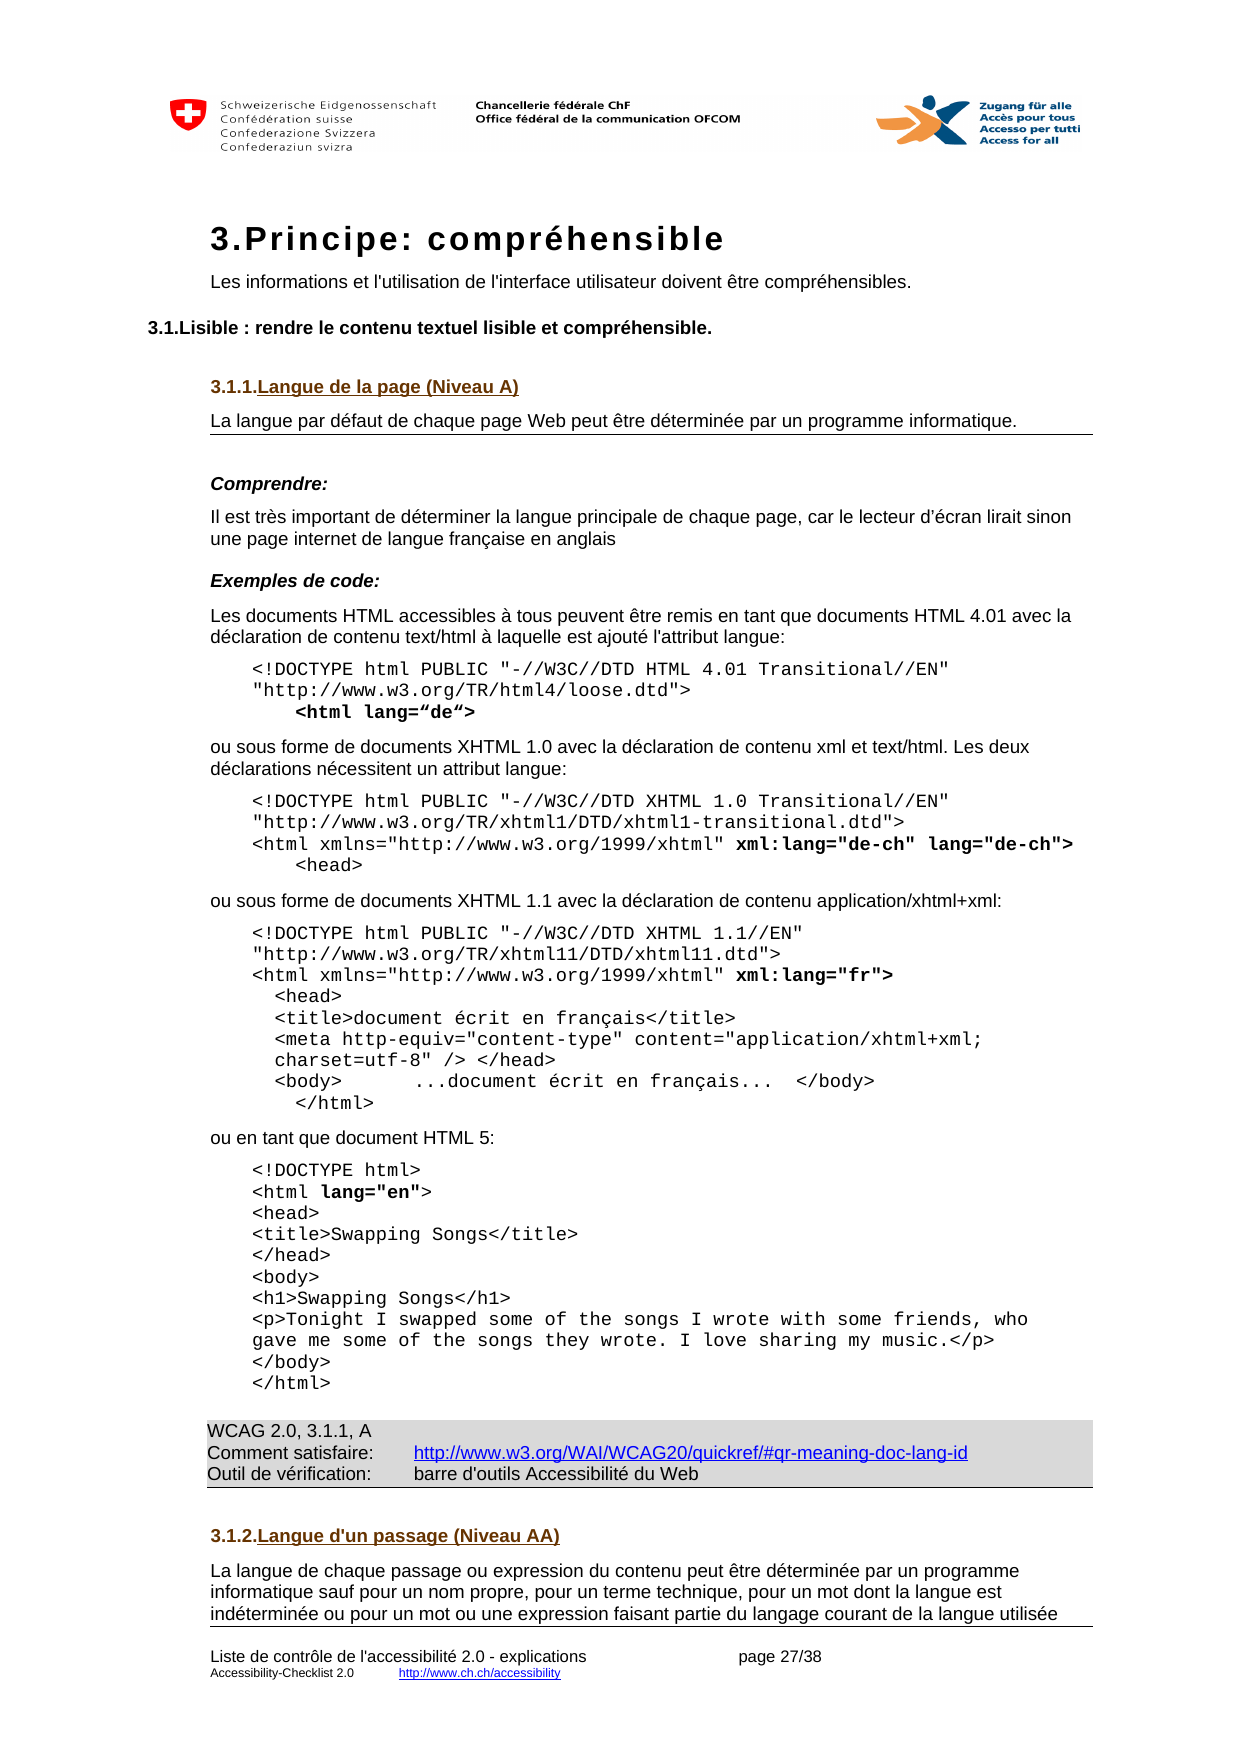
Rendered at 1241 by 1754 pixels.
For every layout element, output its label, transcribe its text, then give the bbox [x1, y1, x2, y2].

text <html lang="en"> [252, 1182, 1093, 1204]
text </html> [252, 1374, 1093, 1395]
text <head> [252, 1204, 1093, 1225]
text </html> [284, 1093, 1093, 1115]
text <meta http-equiv="content-type" content="application/xhtml+xml; [252, 1030, 1093, 1051]
text <p>Tonight I swapped some of the songs I wrote with some friends, who [252, 1310, 1093, 1331]
subtitle Lisible : rendre le contenu textuel lisible et compréhensible. [148, 317, 1093, 338]
text <body> [252, 1267, 1093, 1289]
subtitle Exemples de code: [210, 570, 1093, 592]
text </body> [252, 1352, 1093, 1374]
subtitle Principe: compréhensible [210, 219, 1093, 258]
subtitle Langue de la page (Niveau A) [210, 376, 1093, 398]
text <!DOCTYPE html> [252, 1161, 1093, 1182]
text Comment satisfaire: http://www.w3.org/WAI/WCAG20/quickref/#qr-meaning-doc-lang-id [207, 1442, 1093, 1463]
text <h1>Swapping Songs</h1> [252, 1289, 1093, 1310]
text <title>document écrit en français</title> [252, 1008, 1093, 1030]
text <!DOCTYPE html PUBLIC "-//W3C//DTD HTML 4.01 Transitional//EN" "http://www.w3.org/TR/html4/loose.dtd"> [252, 660, 1093, 702]
text </head> [252, 1246, 1093, 1267]
text Outil de vérification: barre d'outils Accessibilité du Web [207, 1463, 1093, 1487]
subtitle Langue d'un passage (Niveau AA) [210, 1525, 1093, 1547]
text La langue par défaut de chaque page Web peut être déterminée par un programme informatique. [210, 410, 1093, 434]
text La langue de chaque passage ou expression du contenu peut être déterminée par un programme informatique sauf pour un nom propre, pour un terme technique, pour un mot dont la langue est indéterminée ou pour un mot ou une expression faisant partie du langage courant de la langue utilisée [210, 1559, 1093, 1626]
text ou sous forme de documents XHTML 1.0 avec la déclaration de contenu xml et text/html. Les deux déclarations nécessitent un attribut langue: [210, 736, 1093, 779]
text <!DOCTYPE html PUBLIC "-//W3C//DTD XHTML 1.1//EN" "http://www.w3.org/TR/xhtml11/DTD/xhtml11.dtd"> <html xmlns="http://www.w3.org/1999/xhtml" xml:lang="fr"> <head> [252, 923, 1093, 1008]
text Il est très important de déterminer la langue principale de chaque page, car le lecteur d’écran lirait sinon une page internet de langue française en anglais [210, 506, 1093, 549]
text <body> ...document écrit en français... </body> [252, 1072, 1093, 1093]
text Les documents HTML accessibles à tous peuvent être remis en tant que documents HTML 4.01 avec la déclaration de contenu text/html à laquelle est ajouté l'attribut langue: [210, 604, 1093, 647]
text <html xmlns="http://www.w3.org/1999/xhtml" xml:lang="de-ch" lang="de-ch"> [252, 834, 1093, 856]
text ou sous forme de documents XHTML 1.1 avec la déclaration de contenu application/xhtml+xml: [210, 889, 1093, 911]
text Les informations et l'utilisation de l'interface utilisateur doivent être compréhensibles. [210, 270, 1093, 292]
text WCAG 2.0, 3.1.1, A [207, 1420, 1093, 1442]
text gave me some of the songs they wrote. I love sharing my music.</p> [252, 1331, 1093, 1352]
text <head> [284, 856, 1093, 877]
subtitle Comprendre: [210, 472, 1093, 494]
text <!DOCTYPE html PUBLIC "-//W3C//DTD XHTML 1.0 Transitional//EN" "http://www.w3.org/TR/xhtml1/DTD/xhtml1-transitional.dtd"> [252, 792, 1093, 834]
text <html lang=“de“> [284, 702, 1093, 724]
text charset=utf-8" /> </head> [252, 1051, 1093, 1072]
picture [170, 95, 1082, 152]
text <title>Swapping Songs</title> [252, 1225, 1093, 1246]
text ou en tant que document HTML 5: [210, 1127, 1093, 1149]
